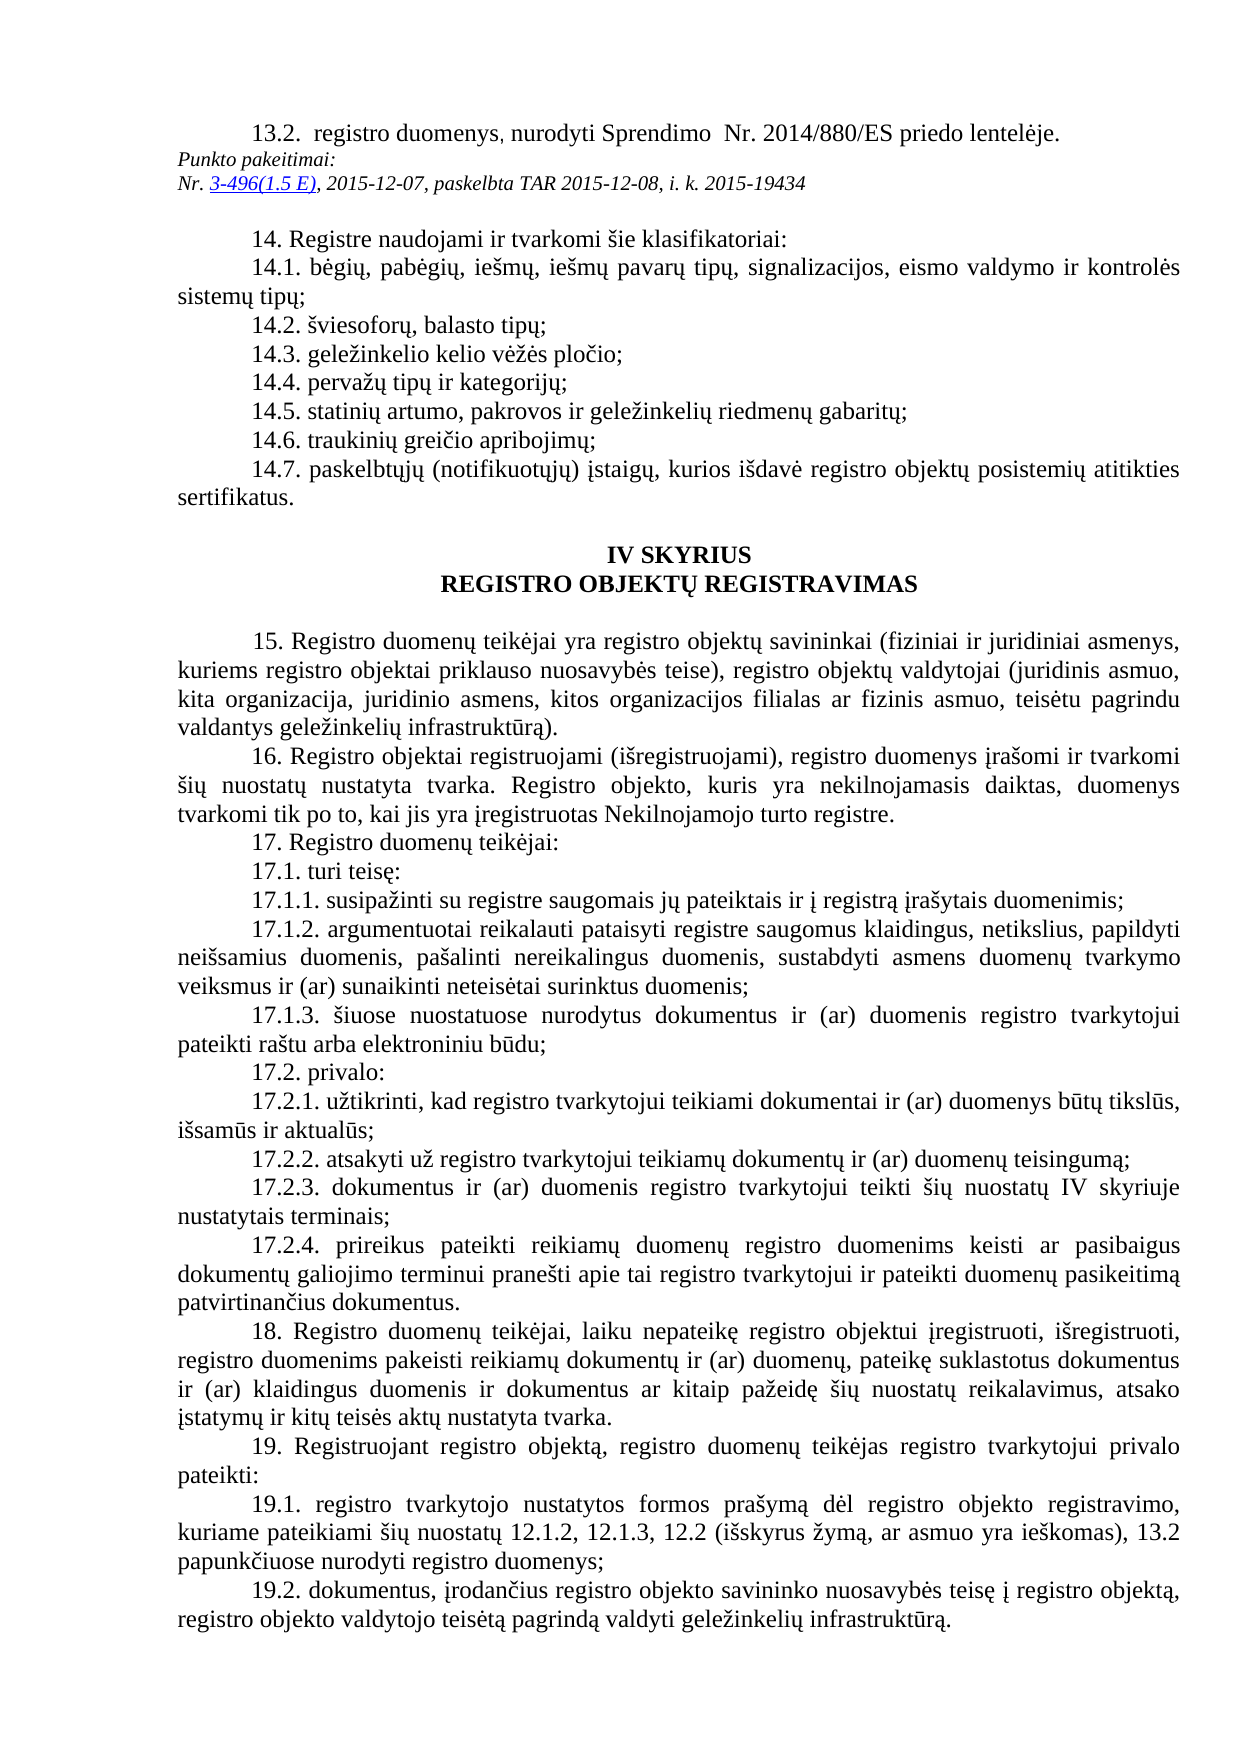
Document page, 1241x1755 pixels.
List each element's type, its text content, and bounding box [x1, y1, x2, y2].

text 17.2. privalo: [177, 1057, 1181, 1086]
text 15. Registro duomenų teikėjai yra registro objektų savininkai (fiziniai ir juridiniai asmenys, kuriems registro objektai priklauso nuosavybės teise), registro objektų valdytojai (juridinis asmuo, kita organizacija, juridinio asmens, kitos organizacijos filialas ar fizinis asmuo, teisėtu pagrindu valdantys geležinkelių infrastruktūrą). [177, 626, 1181, 741]
text 17.1. turi teisę: [177, 856, 1181, 885]
text REGISTRO OBJEKTŲ REGISTRAVIMAS [177, 569, 1181, 597]
text 19.2. dokumentus, įrodančius registro objekto savininko nuosavybės teisę į registro objektą, registro objekto valdytojo teisėtą pagrindą valdyti geležinkelių infrastruktūrą. [177, 1575, 1181, 1632]
text 14.5. statinių artumo, pakrovos ir geležinkelių riedmenų gabaritų; [177, 396, 1181, 425]
text Nr. 3-496(1.5 E), 2015-12-07, paskelbta TAR 2015-12-08, i. k. 2015-19434 [177, 171, 1181, 195]
text 16. Registro objektai registruojami (išregistruojami), registro duomenys įrašomi ir tvarkomi šių nuostatų nustatyta tvarka. Registro objekto, kuris yra nekilnojamasis daiktas, duomenys tvarkomi tik po to, kai jis yra įregistruotas Nekilnojamojo turto registre. [177, 741, 1181, 827]
text 17.1.2. argumentuotai reikalauti pataisyti registre saugomus klaidingus, netikslius, papildyti neišsamius duomenis, pašalinti nereikalingus duomenis, sustabdyti asmens duomenų tvarkymo veiksmus ir (ar) sunaikinti neteisėtai surinktus duomenis; [177, 914, 1181, 1000]
text 14. Registre naudojami ir tvarkomi šie klasifikatoriai: [177, 224, 1181, 252]
text 19.1. registro tvarkytojo nustatytos formos prašymą dėl registro objekto registravimo, kuriame pateikiami šių nuostatų 12.1.2, 12.1.3, 12.2 (išskyrus žymą, ar asmuo yra ieškomas), 13.2 papunkčiuose nurodyti registro duomenys; [177, 1489, 1181, 1575]
text 14.1. bėgių, pabėgių, iešmų, iešmų pavarų tipų, signalizacijos, eismo valdymo ir kontrolės sistemų tipų; [177, 252, 1181, 310]
text 17.2.1. užtikrinti, kad registro tvarkytojui teikiami dokumentai ir (ar) duomenys būtų tikslūs, išsamūs ir aktualūs; [177, 1086, 1181, 1144]
text 14.3. geležinkelio kelio vėžės pločio; [177, 339, 1181, 367]
text 17.2.3. dokumentus ir (ar) duomenis registro tvarkytojui teikti šių nuostatų IV skyriuje nustatytais terminais; [177, 1172, 1181, 1230]
text 14.6. traukinių greičio apribojimų; [177, 425, 1181, 454]
text 14.4. pervažų tipų ir kategorijų; [177, 367, 1181, 396]
text 17. Registro duomenų teikėjai: [177, 827, 1181, 856]
text 13.2. registro duomenys, nurodyti Sprendimo Nr. 2014/880/ES priedo lentelėje. [177, 118, 1181, 147]
text 14.2. šviesoforų, balasto tipų; [177, 310, 1181, 339]
text 17.2.2. atsakyti už registro tvarkytojui teikiamų dokumentų ir (ar) duomenų teisingumą; [177, 1144, 1181, 1172]
text 17.2.4. prireikus pateikti reikiamų duomenų registro duomenims keisti ar pasibaigus dokumentų galiojimo terminui pranešti apie tai registro tvarkytojui ir pateikti duomenų pasikeitimą patvirtinančius dokumentus. [177, 1230, 1181, 1316]
text 18. Registro duomenų teikėjai, laiku nepateikę registro objektui įregistruoti, išregistruoti, registro duomenims pakeisti reikiamų dokumentų ir (ar) duomenų, pateikę suklastotus dokumentus ir (ar) klaidingus duomenis ir dokumentus ar kitaip pažeidę šių nuostatų reikalavimus, atsako įstatymų ir kitų teisės aktų nustatyta tvarka. [177, 1316, 1181, 1431]
text 14.7. paskelbtųjų (notifikuotųjų) įstaigų, kurios išdavė registro objektų posistemių atitikties sertifikatus. [177, 454, 1181, 511]
text 17.1.1. susipažinti su registre saugomais jų pateiktais ir į registrą įrašytais duomenimis; [177, 885, 1181, 914]
text 19. Registruojant registro objektą, registro duomenų teikėjas registro tvarkytojui privalo pateikti: [177, 1431, 1181, 1489]
text IV SKYRIUS [177, 540, 1181, 569]
text 17.1.3. šiuose nuostatuose nurodytus dokumentus ir (ar) duomenis registro tvarkytojui pateikti raštu arba elektroniniu būdu; [177, 1000, 1181, 1057]
text Punkto pakeitimai: [177, 147, 1181, 171]
